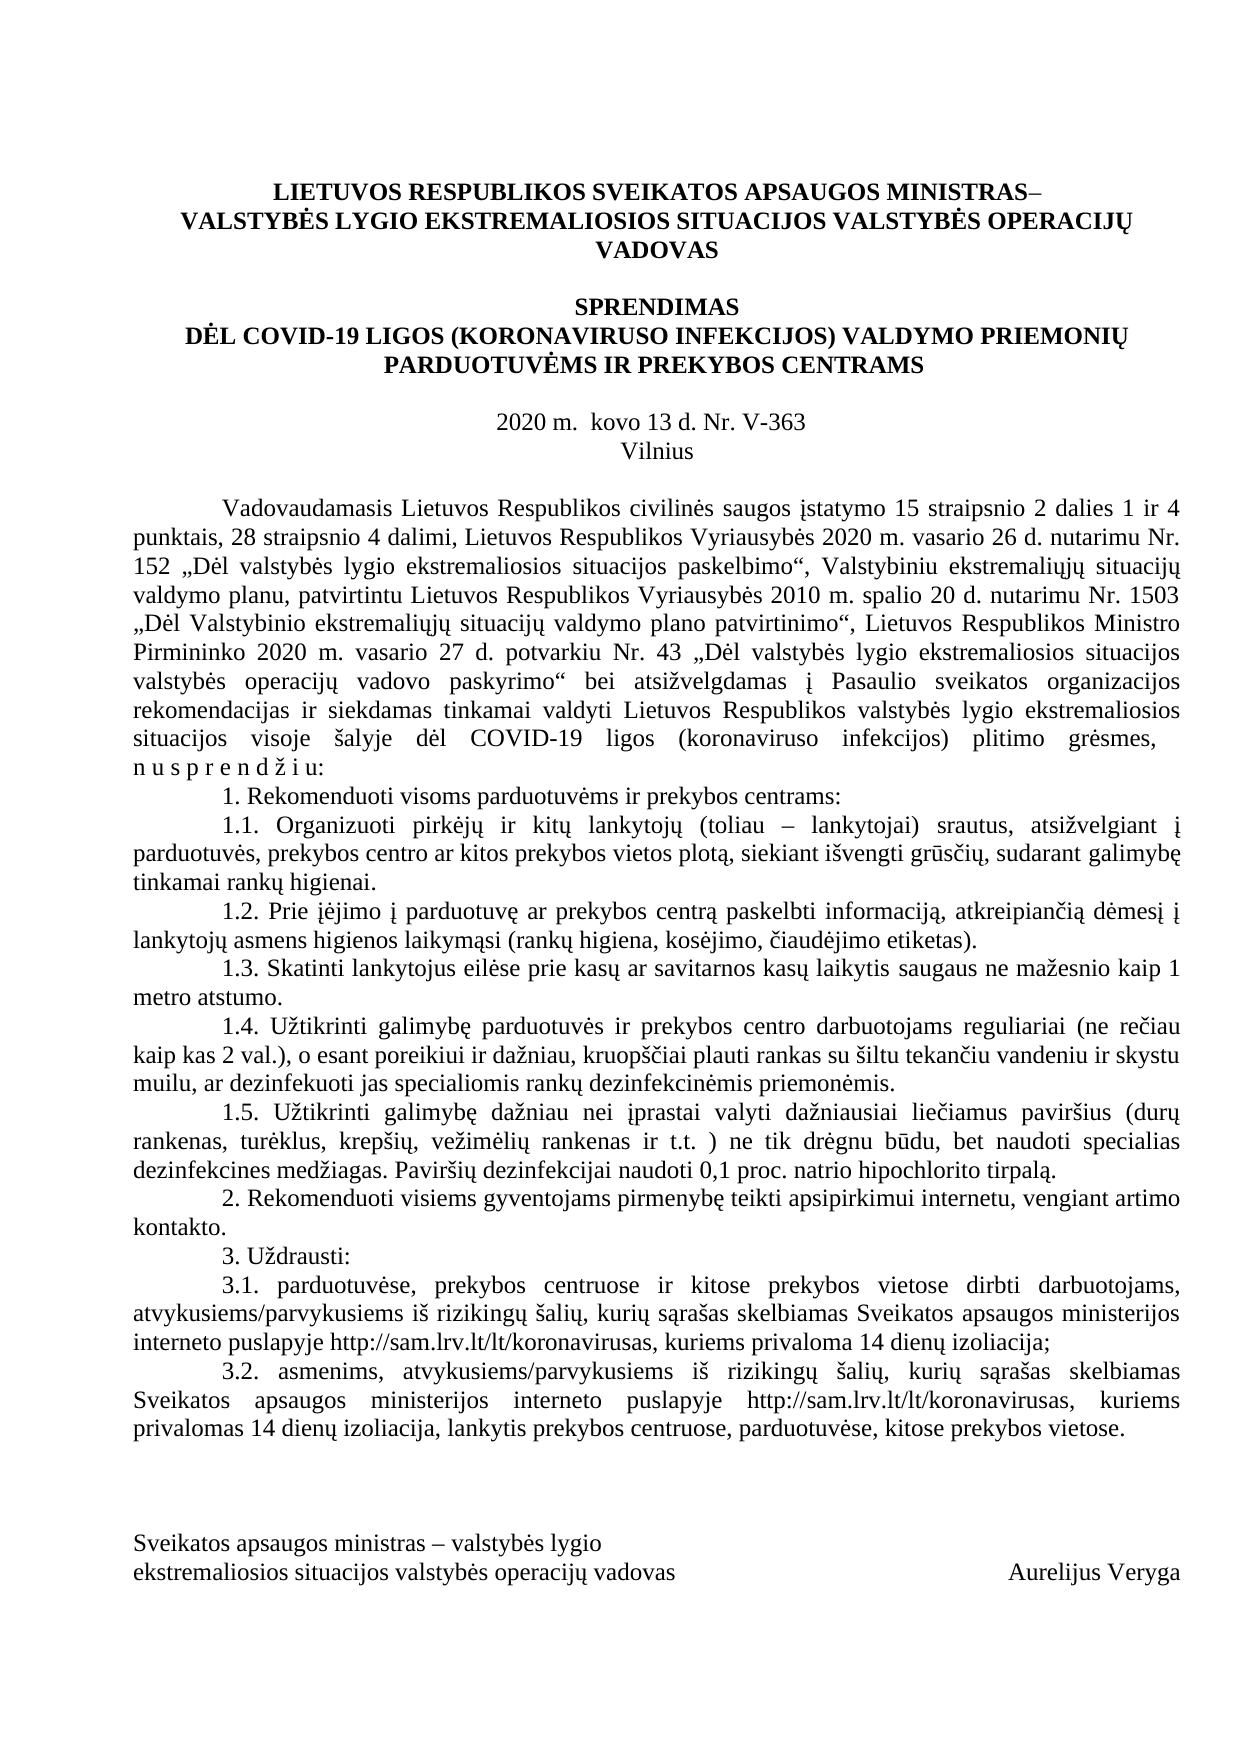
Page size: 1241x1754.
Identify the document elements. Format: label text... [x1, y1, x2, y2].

text 3. Uždrausti: [133, 1241, 1181, 1270]
text Vadovaudamasis Lietuvos Respublikos civilinės saugos įstatymo 15 straipsnio 2 dalies 1 ir 4 punktais, 28 straipsnio 4 dalimi, Lietuvos Respublikos Vyriausybės 2020 m. vasario 26 d. nutarimu Nr. 152 „Dėl valstybės lygio ekstremaliosios situacijos paskelbimo“, Valstybiniu ekstremaliųjų situacijų valdymo planu, patvirtintu Lietuvos Respublikos Vyriausybės 2010 m. spalio 20 d. nutarimu Nr. 1503 „Dėl Valstybinio ekstremaliųjų situacijų valdymo plano patvirtinimo“, Lietuvos Respublikos Ministro Pirmininko 2020 m. vasario 27 d. potvarkiu Nr. 43 „Dėl valstybės lygio ekstremaliosios situacijos valstybės operacijų vadovo paskyrimo“ bei atsižvelgdamas į Pasaulio sveikatos organizacijos rekomendacijas ir siekdamas tinkamai valdyti Lietuvos Respublikos valstybės lygio ekstremaliosios situacijos visoje šalyje dėl COVID-19 ligos (koronaviruso infekcijos) plitimo grėsmes, n u s p r e n d ž i u: [133, 493, 1181, 781]
text 2020 m. kovo 13 d. Nr. V-363 [133, 407, 1181, 436]
text ekstremaliosios situacijos valstybės operacijų vadovas Aurelijus Veryga [133, 1557, 1181, 1586]
text LIETUVOS RESPUBLIKOS SVEIKATOS APSAUGOS MINISTRAS– [133, 177, 1181, 206]
text 1.2. Prie įėjimo į parduotuvę ar prekybos centrą paskelbti informaciją, atkreipiančią dėmesį į lankytojų asmens higienos laikymąsi (rankų higiena, kosėjimo, čiaudėjimo etiketas). [133, 896, 1181, 953]
text 3.2. asmenims, atvykusiems/parvykusiems iš rizikingų šalių, kurių sąrašas skelbiamas Sveikatos apsaugos ministerijos interneto puslapyje http://sam.lrv.lt/lt/koronavirusas, kuriems privalomas 14 dienų izoliacija, lankytis prekybos centruose, parduotuvėse, kitose prekybos vietose. [133, 1356, 1181, 1442]
text DĖL COVID-19 LIGOS (KORONAVIRUSO INFEKCIJOS) VALDYMO PRIEMONIŲ PARDUOTUVĖMS IR PREKYBOS CENTRAMS [133, 321, 1181, 378]
text 3.1. parduotuvėse, prekybos centruose ir kitose prekybos vietose dirbti darbuotojams, atvykusiems/parvykusiems iš rizikingų šalių, kurių sąrašas skelbiamas Sveikatos apsaugos ministerijos interneto puslapyje http://sam.lrv.lt/lt/koronavirusas, kuriems privaloma 14 dienų izoliacija; [133, 1270, 1181, 1356]
text 1.5. Užtikrinti galimybę dažniau nei įprastai valyti dažniausiai liečiamus paviršius (durų rankenas, turėklus, krepšių, vežimėlių rankenas ir t.t. ) ne tik drėgnu būdu, bet naudoti specialias dezinfekcines medžiagas. Paviršių dezinfekcijai naudoti 0,1 proc. natrio hipochlorito tirpalą. [133, 1097, 1181, 1183]
text 2. Rekomenduoti visiems gyventojams pirmenybę teikti apsipirkimui internetu, vengiant artimo kontakto. [133, 1183, 1181, 1241]
text VALSTYBĖS LYGIO EKSTREMALIOSIOS SITUACIJOS VALSTYBĖS OPERACIJŲ VADOVAS [133, 206, 1181, 263]
text Sveikatos apsaugos ministras – valstybės lygio [133, 1528, 1181, 1557]
text 1.3. Skatinti lankytojus eilėse prie kasų ar savitarnos kasų laikytis saugaus ne mažesnio kaip 1 metro atstumo. [133, 953, 1181, 1011]
text 1.4. Užtikrinti galimybę parduotuvės ir prekybos centro darbuotojams reguliariai (ne rečiau kaip kas 2 val.), o esant poreikiui ir dažniau, kruopščiai plauti rankas su šiltu tekančiu vandeniu ir skystu muilu, ar dezinfekuoti jas specialiomis rankų dezinfekcinėmis priemonėmis. [133, 1011, 1181, 1097]
text 1. Rekomenduoti visoms parduotuvėms ir prekybos centrams: [222, 781, 1181, 810]
text Vilnius [133, 436, 1181, 465]
text SPRENDIMAS [133, 292, 1181, 321]
text 1.1. Organizuoti pirkėjų ir kitų lankytojų (toliau – lankytojai) srautus, atsižvelgiant į parduotuvės, prekybos centro ar kitos prekybos vietos plotą, siekiant išvengti grūsčių, sudarant galimybę tinkamai rankų higienai. [133, 810, 1181, 896]
